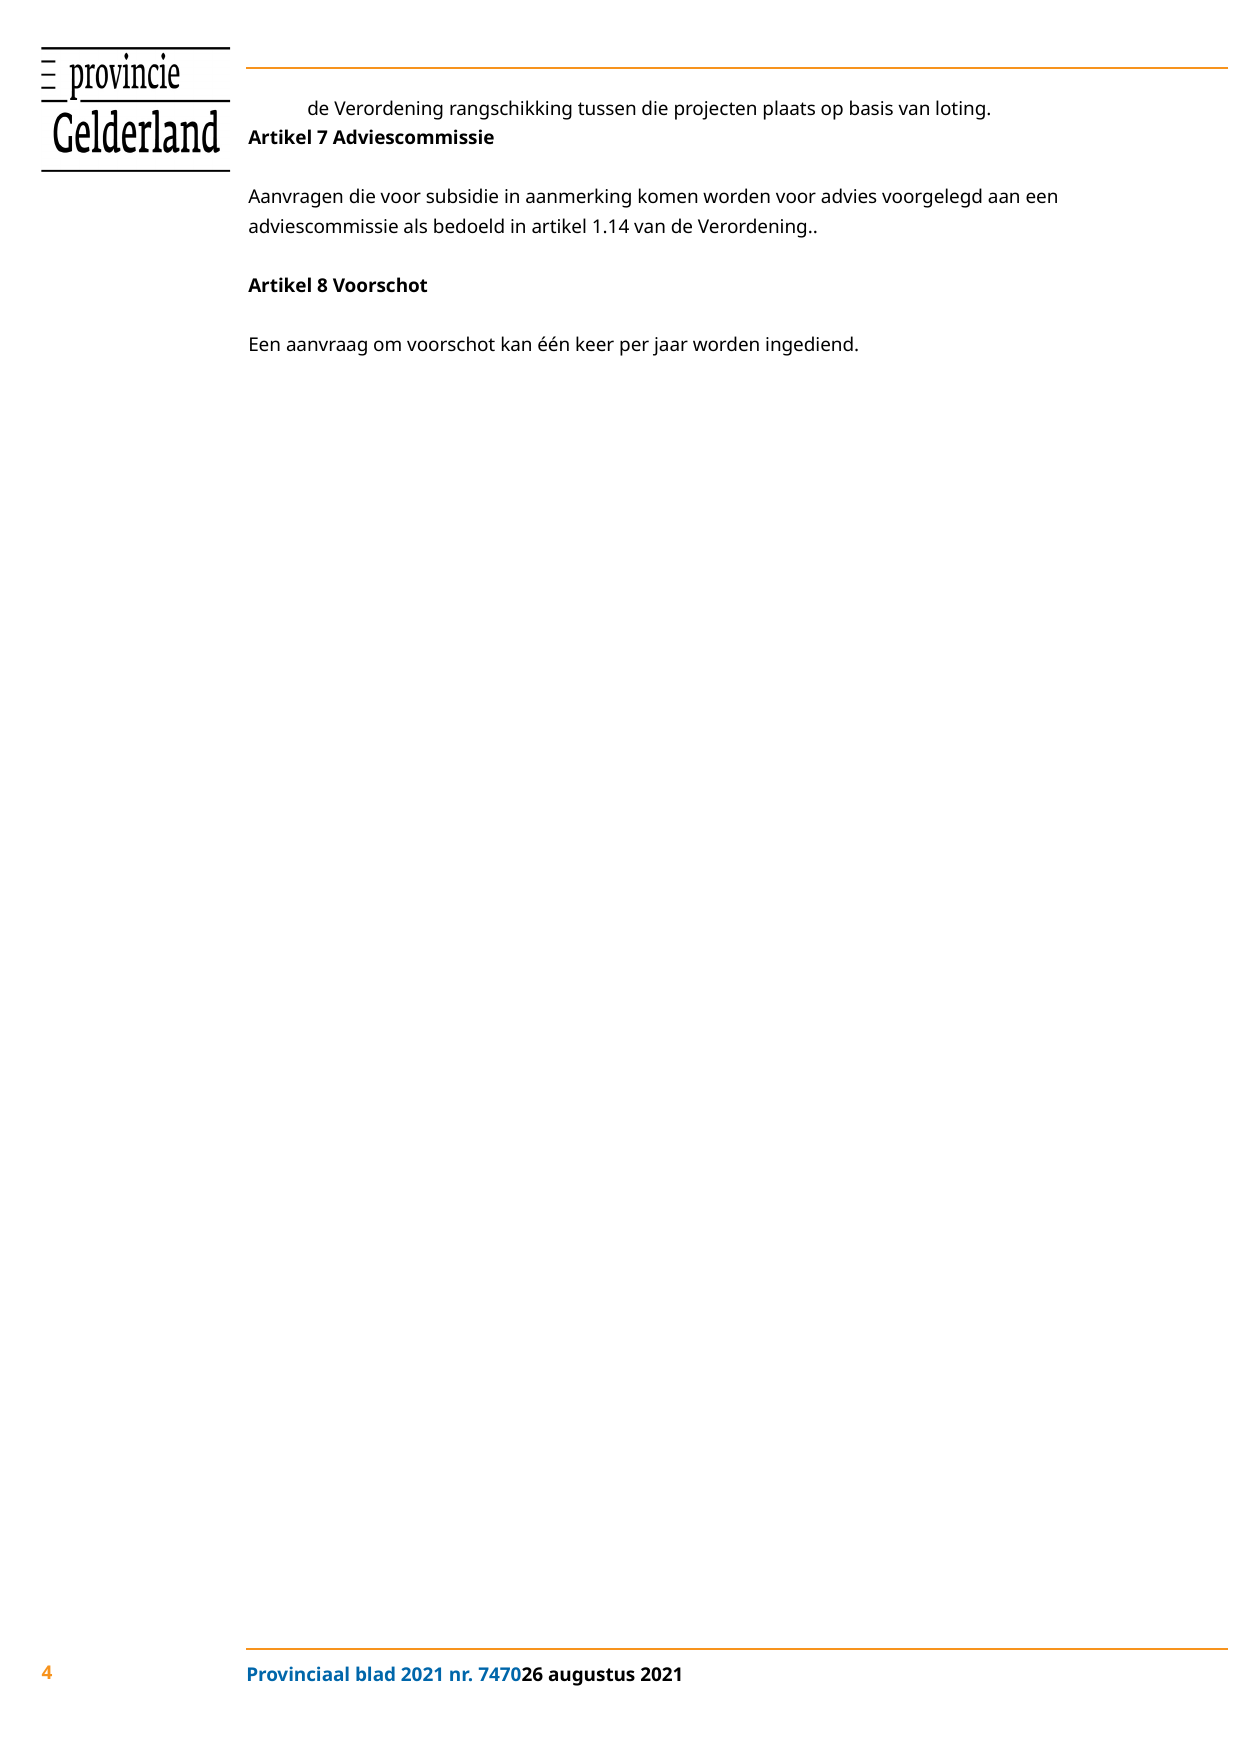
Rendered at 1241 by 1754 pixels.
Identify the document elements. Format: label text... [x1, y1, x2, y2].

text Een aanvraag om voorschot kan één keer per jaar worden ingediend. [248, 331, 1152, 357]
picture [41, 47, 231, 172]
text Aanvragen die voor subsidie in aanmerking komen worden voor advies voorgelegd aan een adviescommissie als bedoeld in artikel 1.14 van de Verordening.. [248, 183, 1152, 239]
list de Verordening rangschikking tussen die projecten plaats op basis van loting. [248, 95, 1152, 121]
text Artikel 7 Adviescommissie [248, 124, 1152, 150]
text Artikel 8 Voorschot [248, 272, 1152, 298]
